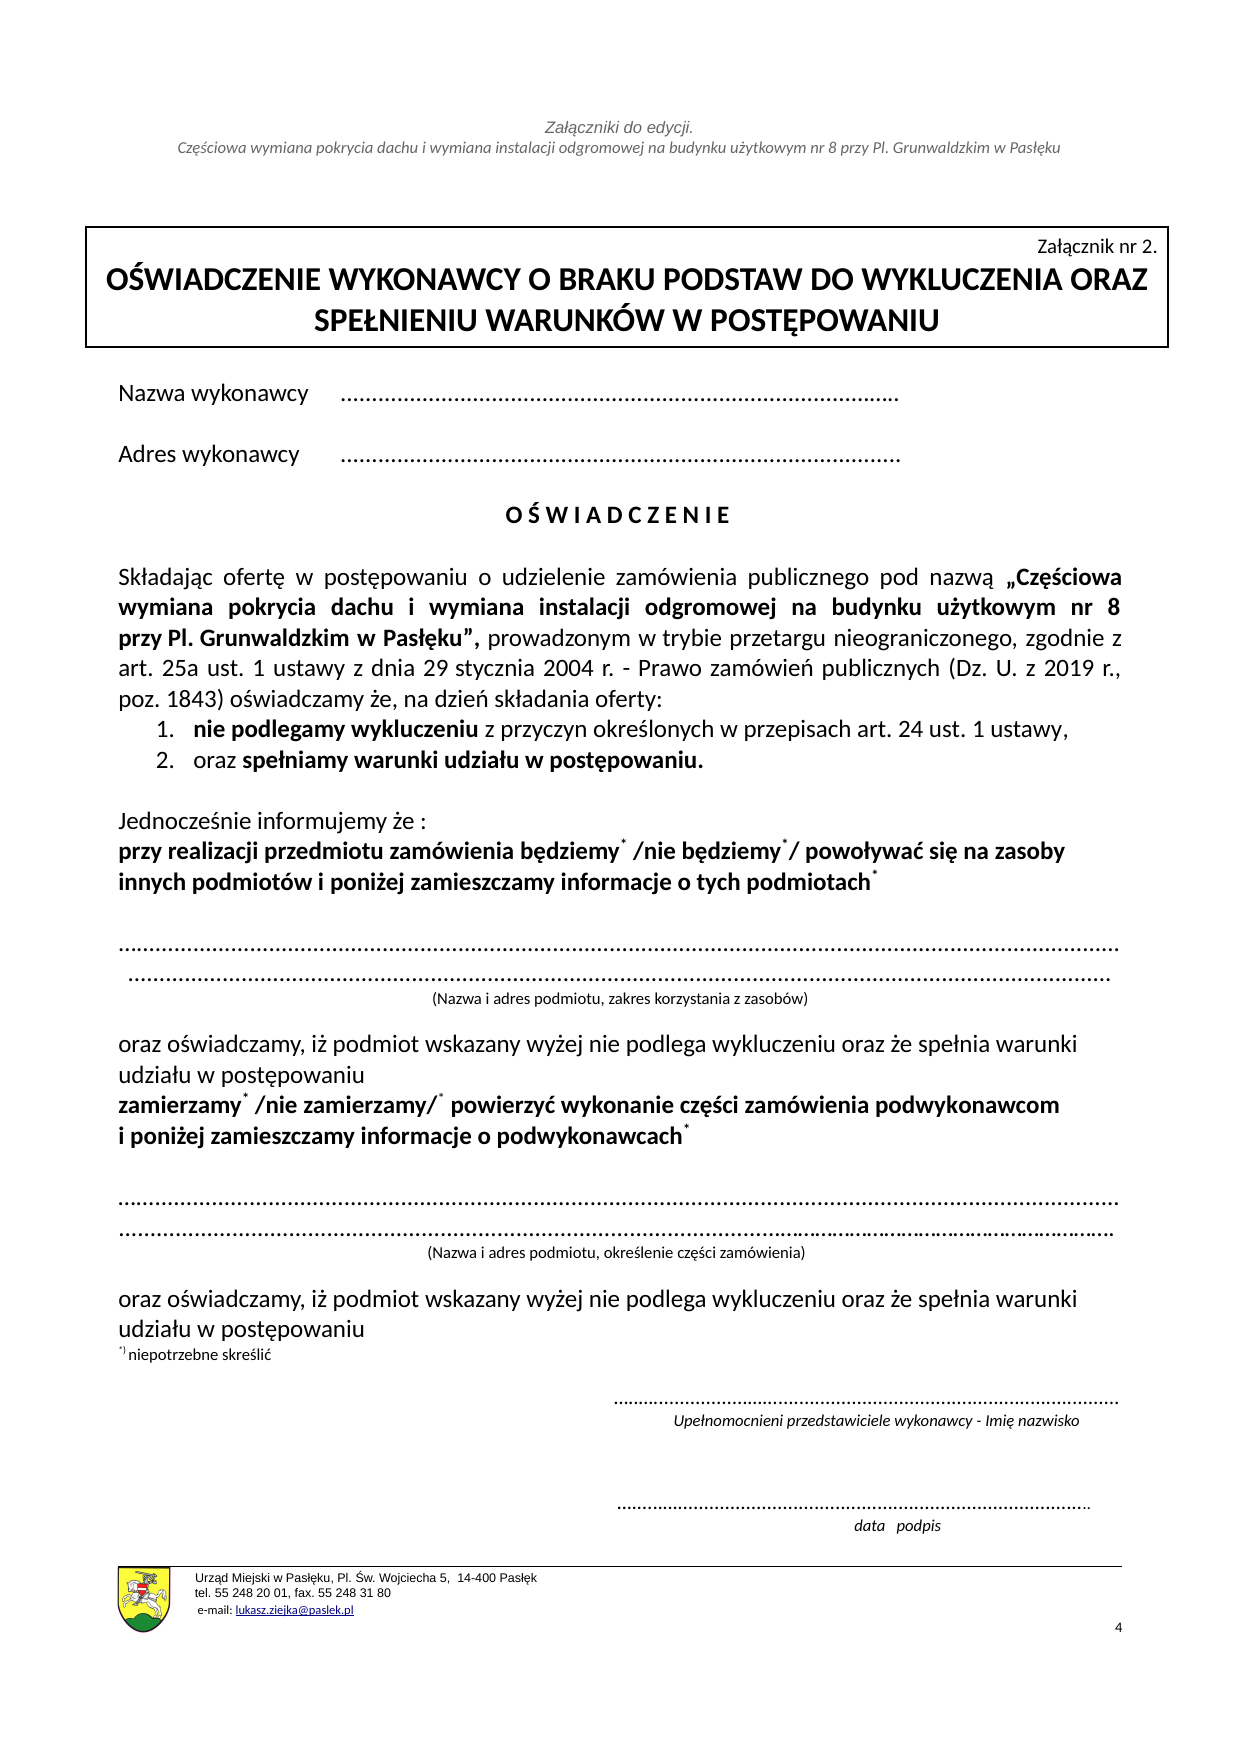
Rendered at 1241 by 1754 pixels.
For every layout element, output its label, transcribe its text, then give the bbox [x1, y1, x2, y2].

text oraz oświadczamy, iż podmiot wskazany wyżej nie podlega wykluczeniu oraz że spełnia warunki udziału w postępowaniu [118, 1029, 1122, 1090]
text zamierzamy* /nie zamierzamy/* powierzyć wykonanie części zamówienia podwykonawcom i poniżej zamieszczamy informacje o podwykonawcach* [118, 1090, 1122, 1151]
text Nazwa wykonawcy ....................................................................................….. [118, 378, 1122, 408]
text oraz oświadczamy, iż podmiot wskazany wyżej nie podlega wykluczeniu oraz że spełnia warunki udziału w postępowaniu [118, 1283, 1122, 1344]
text Jednocześnie informujemy że : [118, 805, 1122, 835]
text data podpis [127, 1515, 1093, 1535]
text …..…..................….................................................................... [118, 1384, 1122, 1410]
list nie podlegamy wykluczeniu z przyczyn określonych w przepisach art. 24 ust. 1 ustawy, [156, 713, 1122, 744]
text …......…............................................................................... [118, 1489, 1093, 1515]
picture [117, 1567, 171, 1633]
text Składając ofertę w postępowaniu o udzielenie zamówienia publicznego pod nazwą „Częściowa wymiana pokrycia dachu i wymiana instalacji odgromowej na budynku użytkowym nr 8 przy Pl. Grunwaldzkim w Pasłęku”, prowadzonym w trybie przetargu nieograniczonego, zgodnie z art. 25a ust. 1 ustawy z dnia 29 stycznia 2004 r. - Prawo zamówień publicznych (Dz. U. z 2019 r., poz. 1843) oświadczamy że, na dzień składania oferty: [118, 561, 1122, 713]
text *) niepotrzebne skreślić [118, 1344, 1122, 1364]
text (Nazwa i adres podmiotu, określenie części zamówienia) [118, 1242, 1122, 1263]
table_header Załącznik nr 2. OŚWIADCZENIE WYKONAWCY O BRAKU PODSTAW DO WYKLUCZENIA ORAZ SPEŁNIENIU WARUNKÓW W POSTĘPOWANIU [87, 228, 1167, 346]
text O Ś W I A D C Z E N I E [118, 500, 1122, 530]
list oraz spełniamy warunki udziału w postępowaniu. [156, 744, 1122, 774]
text Upełnomocnieni przedstawiciele wykonawcy - Imię nazwisko [673, 1410, 1093, 1430]
text Adres wykonawcy ......................................................................................... [118, 439, 1122, 469]
text …........................................................................................................................................................................................................................................................................................................................(Nazwa i adres podmiotu, zakres korzystania z zasobów) [118, 927, 1122, 1008]
text przy realizacji przedmiotu zamówienia będziemy* /nie będziemy*/ powoływać się na zasoby innych podmiotów i poniżej zamieszczamy informacje o tych podmiotach* [118, 835, 1122, 896]
text ….....................................................................................................................................................................................................................................................................…………………………………………………. [118, 1181, 1122, 1242]
